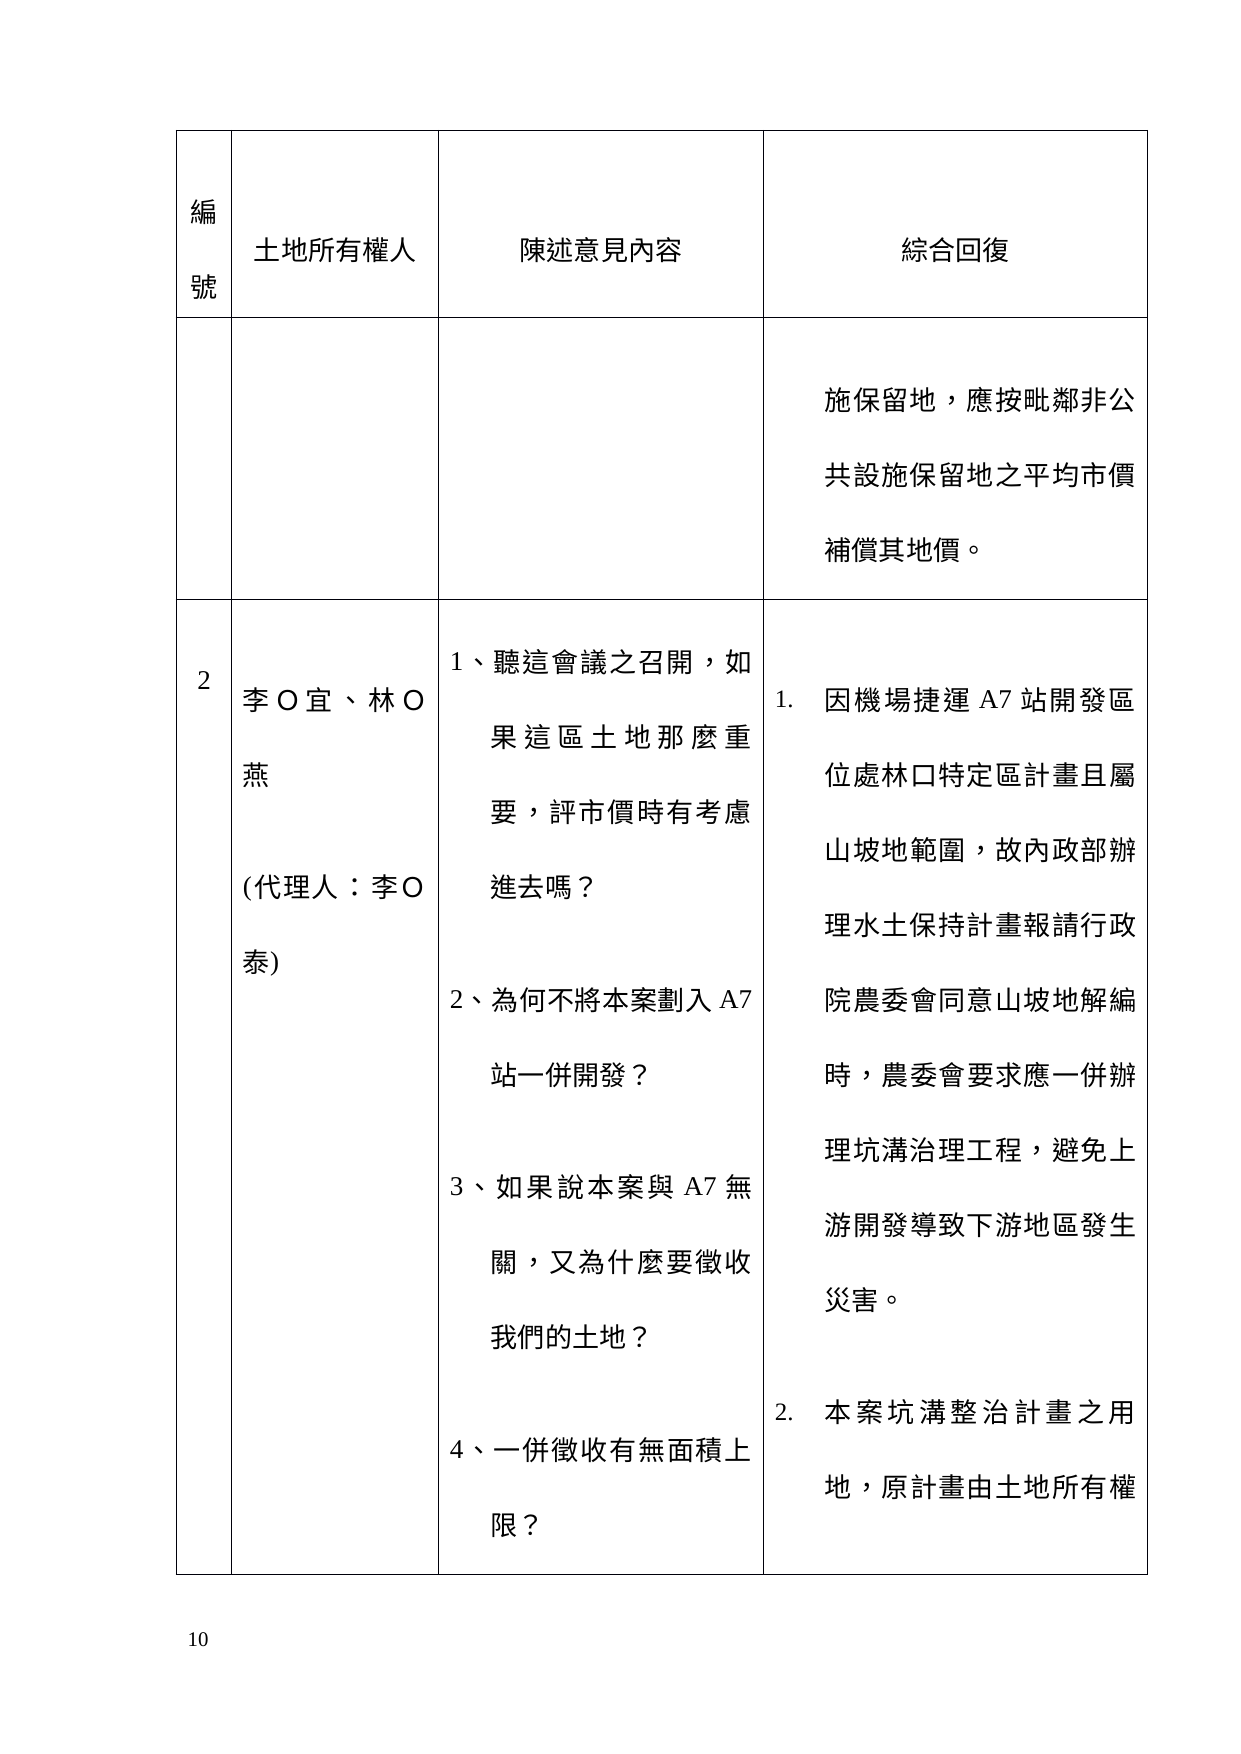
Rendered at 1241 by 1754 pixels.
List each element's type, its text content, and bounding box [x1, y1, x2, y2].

table_cell [232, 318, 438, 598]
table_cell [177, 318, 231, 598]
table_cell 1、聽這會議之召開，如果這區土地那麼重要，評市價時有考慮進去嗎？ 2、為何不將本案劃入A7站一併開發？ 3、如果說本案與A7無關，又為什麼要徵收我們的土地？ 4、一併徵收有無面積上限？ [439, 600, 763, 1573]
table_cell [439, 318, 763, 598]
table_cell 施保留地，應按毗鄰非公共設施保留地之平均市價補償其地價。 [764, 318, 1147, 598]
table_header 綜合回復 [764, 131, 1147, 317]
table_header 陳述意見內容 [439, 131, 763, 317]
table_cell 李Ｏ宜、林Ｏ燕 (代理人：李Ｏ泰) [232, 600, 438, 1573]
table_header 編號 [177, 131, 231, 317]
table_header 土地所有權人 [232, 131, 438, 317]
table_cell 因機場捷運A7站開發區位處林口特定區計畫且屬山坡地範圍，故內政部辦理水土保持計畫報請行政院農委會同意山坡地解編時，農委會要求應一併辦理坑溝治理工程，避免上游開發導致下游地區發生災害。 本案坑溝整治計畫之用地，原計畫由土地所有權人出具土地無償提供使用同意書方式辦理，惟內政部營建署於龜山區公所召開說明會，請本案用地所有權人提供用地同意書時，會上有多數土地所有權人表示不同意無償提供，希望政府能採徵收方式給予補償；經內政部考量後同意改採徵收方式來取得本案工程所需用地，故辦理都市計畫變更為公共設施保留地(水溝用地)，再依法來徵收，以保護土地所有權人權益。 依土地徵收條例第11條第5項規定，協議價購之市價，指市場正常交易價格，本案協議價購係以市價辦理價購，該市價係參考政府公開資訊、不動產仲介業相關資訊、地價及標準地價評議委員會評定徵收補償市價價格後訂定之價格。 由於本案徵收土地屬公共設施用地，依土地徵收條例第30條第1項規定：被徵收之土地，應按照徵收當期之市價補償其地價。在都市計畫區內之公共設施保留地，應按毗鄰非公共設施保留地之平均市價補償其地價。每一宗地所毗鄰之土地價格皆不盡相同，故不可能範圍內土地價格皆相同。 依土地徵收條例第8條規定，徵收土地之殘餘部分面積過小或形勢不整，致不能為相當之使用者，得於徵收公告之日起一年內以書面方式向本府申請一併徵收。如有提出一併徵收之申請，本府將擇期會同土地所有權人至現場勘查並作成紀錄後報請內政部核定。 [764, 600, 1147, 1573]
table_cell 2 [177, 600, 231, 1573]
